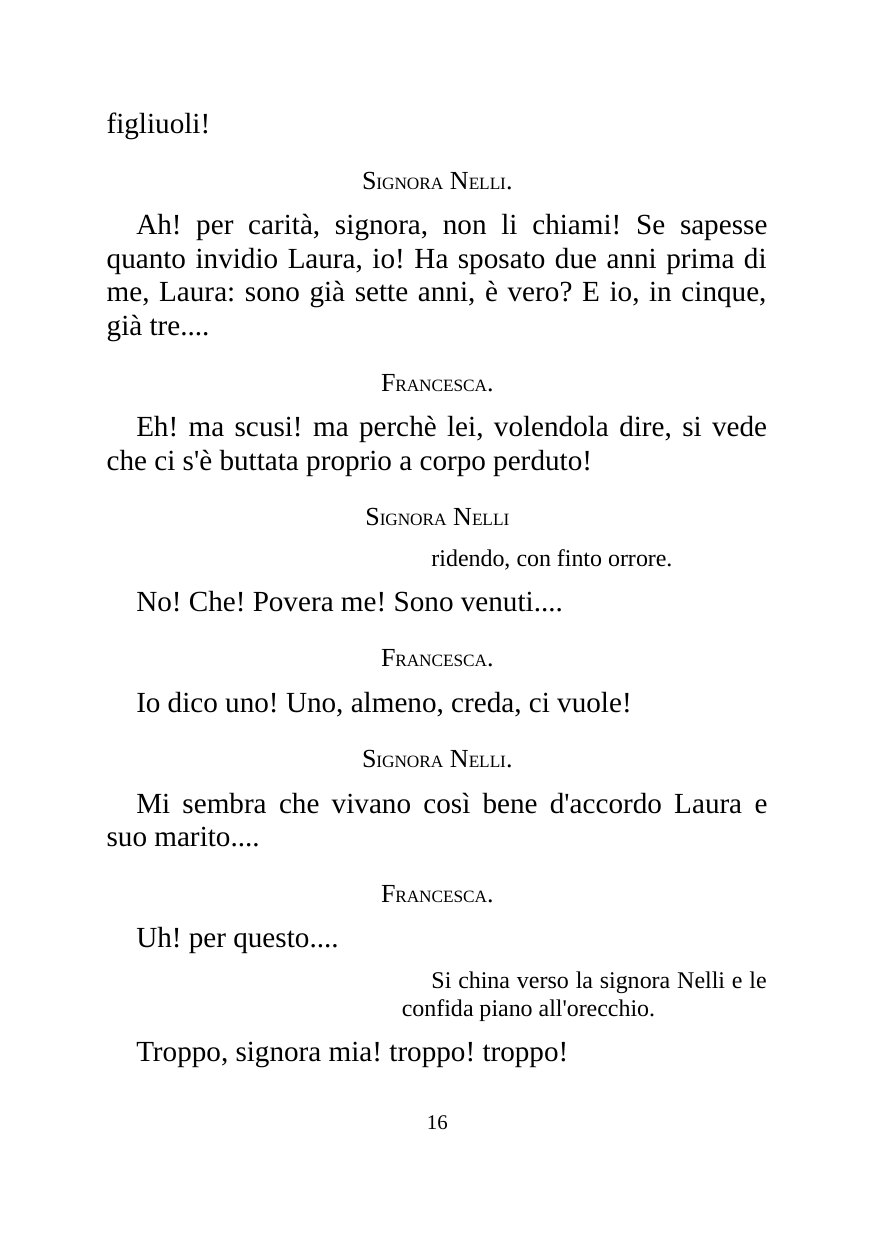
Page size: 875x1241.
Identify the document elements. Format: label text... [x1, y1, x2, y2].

text Uh! per questo.... [106, 920, 768, 954]
text No! Che! Povera me! Sono venuti.... [106, 584, 768, 617]
text Io dico uno! Uno, almeno, creda, ci vuole! [106, 685, 768, 718]
text Mi sembra che vivano così bene d'accordo Laura e suo marito.... [106, 786, 768, 853]
text Francesca. [106, 642, 768, 672]
text Francesca. [106, 878, 768, 908]
text Francesca. [106, 367, 768, 397]
text Eh! ma scusi! ma perchè lei, volendola dire, si vede che ci s'è buttata proprio a corpo perduto! [106, 409, 768, 476]
text Signora Nelli [106, 501, 768, 531]
text Signora Nelli. [106, 743, 768, 773]
text Ah! per carità, signora, non li chiami! Se sapesse quanto invidio Laura, io! Ha sposato due anni prima di me, Laura: sono già sette anni, è vero? E io, in cinque, già tre.... [106, 207, 768, 342]
text Si china verso la signora Nelli e le confida piano all'orecchio. [402, 966, 768, 1022]
text Troppo, signora mia! troppo! troppo! [106, 1034, 768, 1068]
text Signora Nelli. [106, 165, 768, 195]
text figliuoli! [106, 106, 768, 140]
text ridendo, con finto orrore. [402, 544, 768, 571]
